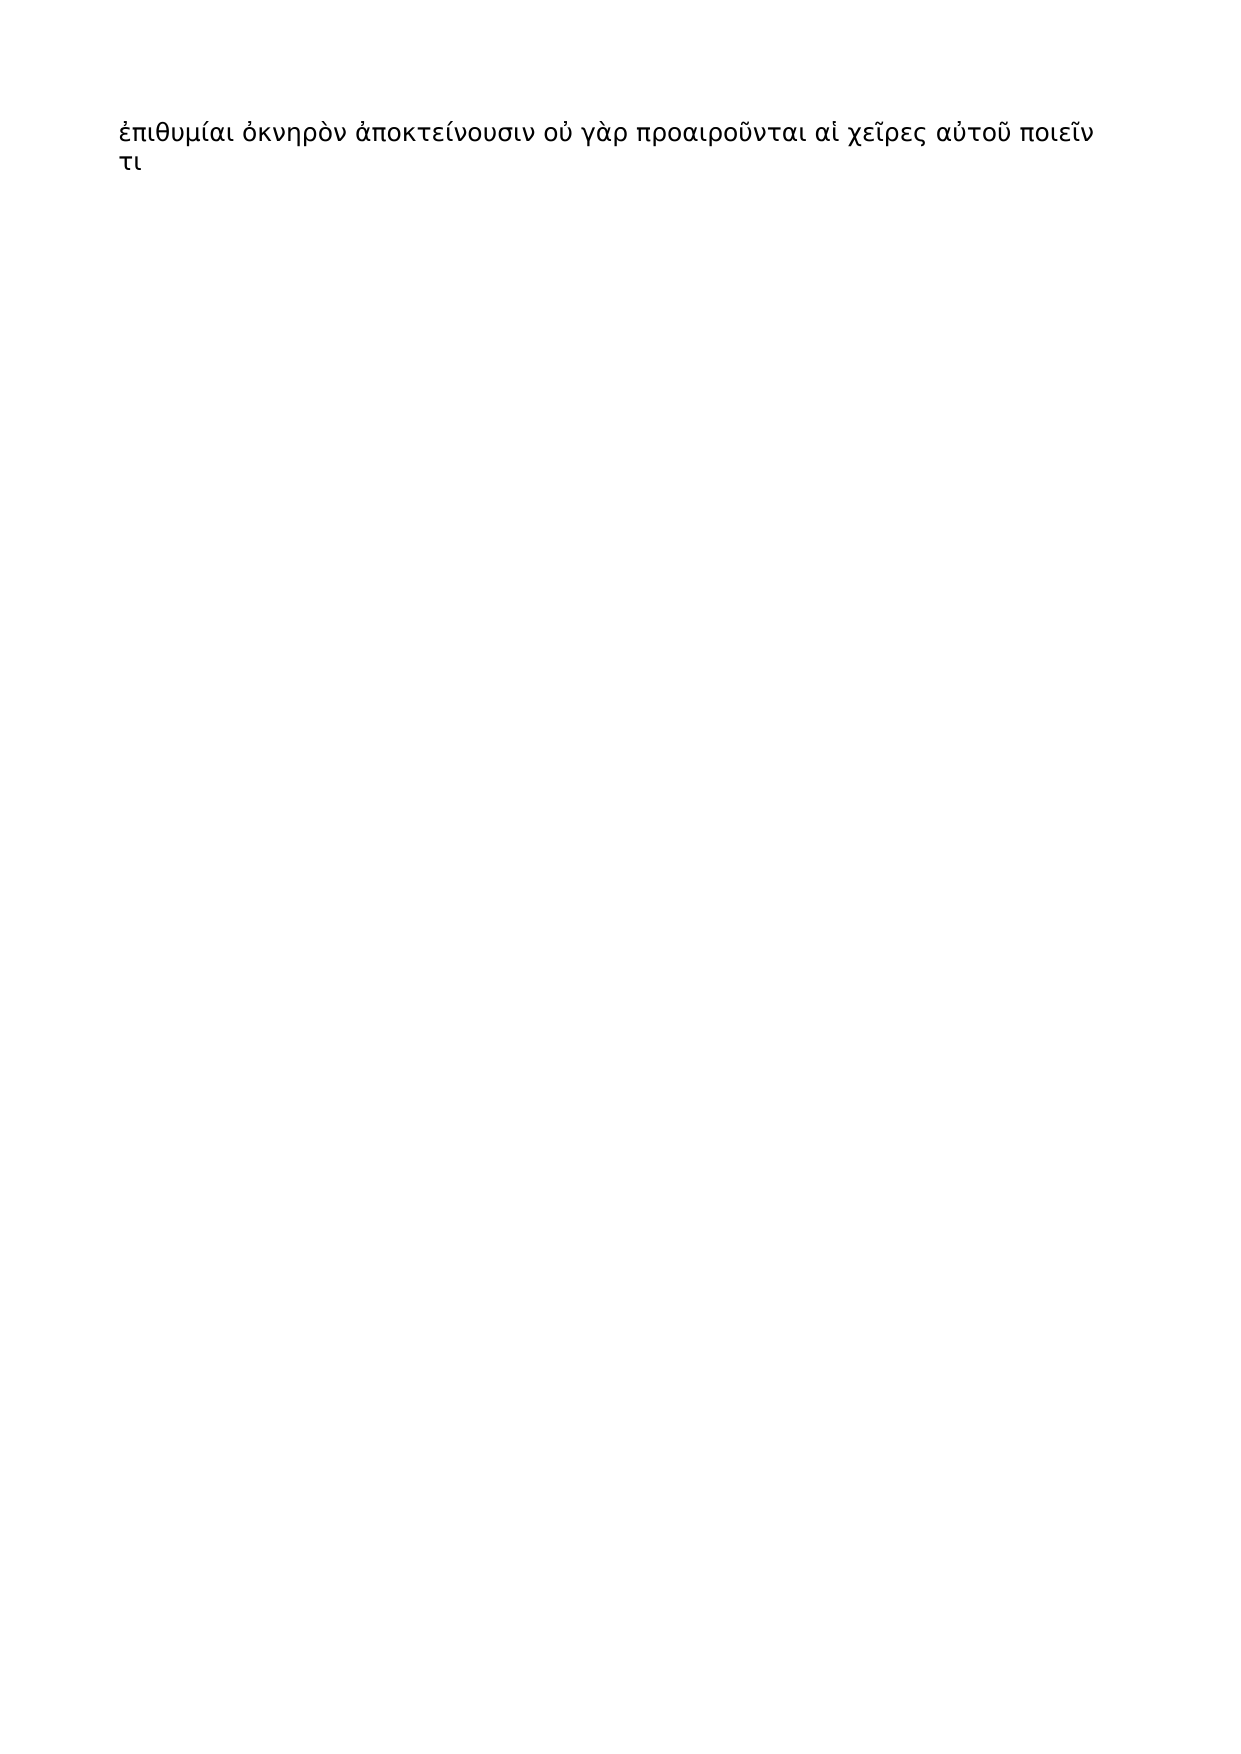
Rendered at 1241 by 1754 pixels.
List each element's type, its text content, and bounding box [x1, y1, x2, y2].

text ἐπιθυμίαι ὀκνηρὸν ἀποκτείνουσιν οὐ γὰρ προαιροῦνται αἱ χεῖρες αὐτοῦ ποιεῖν τι [118, 118, 1122, 176]
